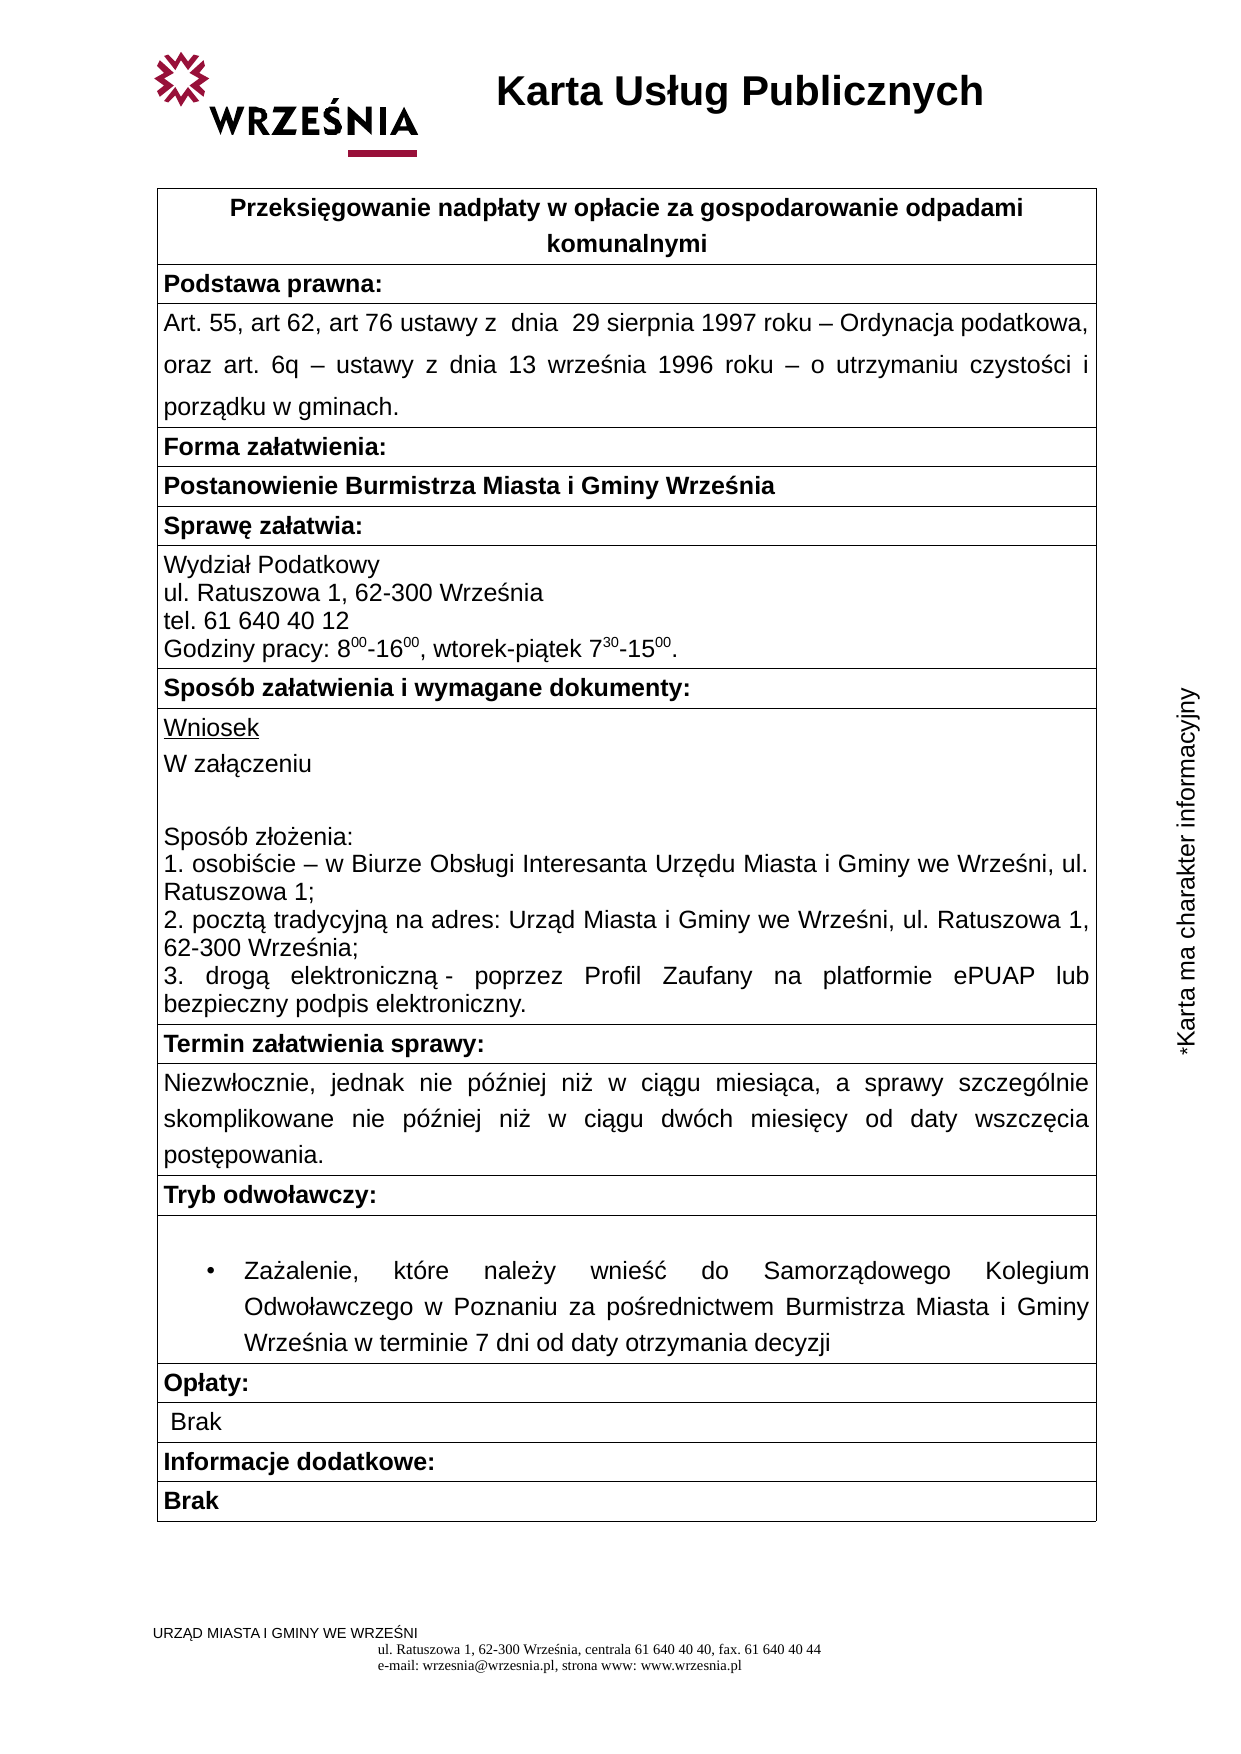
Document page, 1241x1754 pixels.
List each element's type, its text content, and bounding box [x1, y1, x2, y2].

table_cell Opłaty: [158, 1364, 1096, 1402]
table_cell Postanowienie Burmistrza Miasta i Gminy Września [158, 467, 1096, 506]
table_cell Zażalenie, które należy wnieść do Samorządowego Kolegium Odwoławczego w Poznaniu za pośrednictwem Burmistrza Miasta i Gminy Września w terminie 7 dni od daty otrzymania decyzji [158, 1216, 1096, 1363]
table_cell Wydział Podatkowy ul. Ratuszowa 1, 62-300 Września tel. 61 640 40 12 Godziny pracy: 800-1600, wtorek-piątek 730-1500. [158, 546, 1096, 668]
table_cell Informacje dodatkowe: [158, 1443, 1096, 1481]
table_cell Wniosek W załączeniu Sposób złożenia: 1. osobiście – w Biurze Obsługi Interesanta Urzędu Miasta i Gminy we Wrześni, ul. Ratuszowa 1; 2. pocztą tradycyjną na adres: Urząd Miasta i Gminy we Wrześni, ul. Ratuszowa 1, 62-300 Września; 3. drogą elektroniczną - poprzez Profil Zaufany na platformie ePUAP lub bezpieczny podpis elektroniczny. [158, 709, 1096, 1023]
table_cell Forma załatwienia: [158, 428, 1096, 466]
table_cell Podstawa prawna: [158, 265, 1096, 303]
table_cell Sprawę załatwia: [158, 507, 1096, 545]
table_cell Sposób załatwienia i wymagane dokumenty: [158, 669, 1096, 708]
table_cell Art. 55, art 62, art 76 ustawy z dnia 29 sierpnia 1997 roku – Ordynacja podatkowa, oraz art. 6q – ustawy z dnia 13 września 1996 roku – o utrzymaniu czystości i porządku w gminach. [158, 304, 1096, 427]
table_cell Brak [158, 1482, 1096, 1521]
table_cell Brak [158, 1403, 1096, 1442]
table_cell Tryb odwoławczy: [158, 1176, 1096, 1214]
table_cell Termin załatwienia sprawy: [158, 1025, 1096, 1063]
table_header Przeksięgowanie nadpłaty w opłacie za gospodarowanie odpadami komunalnymi [158, 189, 1096, 264]
table_cell Niezwłocznie, jednak nie później niż w ciągu miesiąca, a sprawy szczególnie skomplikowane nie później niż w ciągu dwóch miesięcy od daty wszczęcia postępowania. [158, 1064, 1096, 1175]
